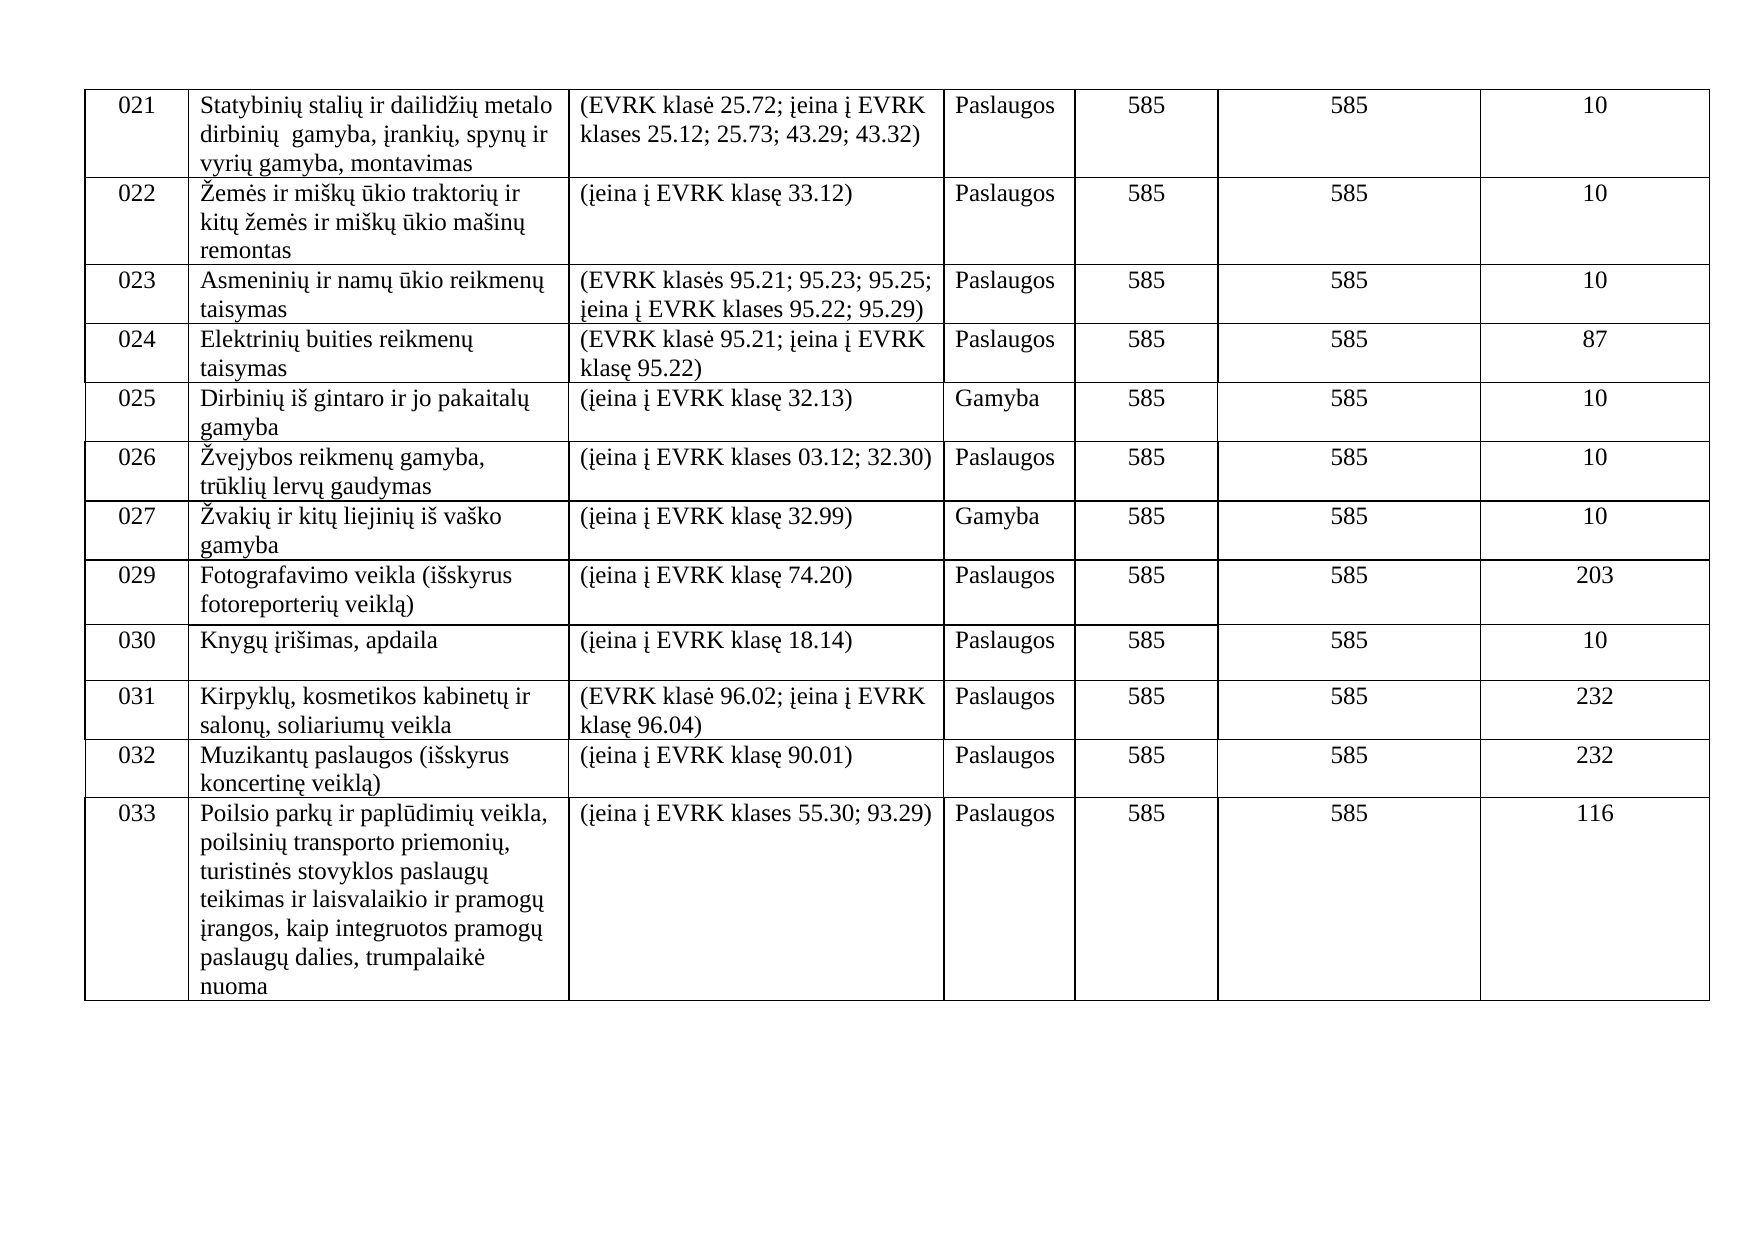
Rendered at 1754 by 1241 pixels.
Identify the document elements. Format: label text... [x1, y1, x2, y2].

table_cell 585 [1076, 502, 1217, 559]
table_cell 87 [1481, 324, 1709, 382]
table_cell 10 [1481, 383, 1709, 441]
table_cell (įeina į EVRK klases 03.12; 32.30) [570, 442, 943, 500]
table_cell 585 [1076, 681, 1217, 739]
table_cell Kirpyklų, kosmetikos kabinetų ir salonų, soliariumų veikla [189, 681, 568, 739]
table_cell 029 [86, 561, 188, 624]
table_cell 585 [1219, 561, 1480, 624]
table_cell 032 [86, 740, 188, 797]
table_cell (EVRK klasės 95.21; 95.23; 95.25; įeina į EVRK klases 95.22; 95.29) [570, 265, 943, 323]
table_cell 10 [1481, 178, 1709, 264]
table_cell 10 [1481, 265, 1709, 323]
table_cell 030 [86, 625, 188, 680]
table_cell (įeina į EVRK klasę 32.99) [570, 502, 943, 559]
table_cell 585 [1076, 178, 1217, 264]
table_cell 026 [86, 442, 188, 500]
table_cell Knygų įrišimas, apdaila [189, 626, 568, 680]
table_cell 585 [1076, 626, 1217, 680]
table_cell Paslaugos [944, 740, 1074, 797]
table_cell 023 [86, 265, 188, 323]
table_cell Paslaugos [945, 561, 1074, 624]
table_cell 031 [86, 681, 188, 739]
table_cell 203 [1481, 561, 1709, 624]
table_cell (įeina į EVRK klasę 33.12) [570, 178, 943, 264]
table_cell 033 [86, 798, 188, 999]
table_cell 585 [1218, 383, 1480, 441]
table_cell 585 [1219, 265, 1480, 323]
table_cell Statybinių stalių ir dailidžių metalo dirbinių gamyba, įrankių, spynų ir vyrių gamyba, montavimas [189, 90, 568, 176]
table_cell (EVRK klasė 95.21; įeina į EVRK klasę 95.22) [570, 324, 943, 382]
table_cell (įeina į EVRK klasę 90.01) [569, 740, 943, 797]
table_cell Dirbinių iš gintaro ir jo pakaitalų gamyba [189, 383, 568, 441]
table_cell Paslaugos [945, 442, 1074, 500]
table_cell Paslaugos [945, 626, 1074, 680]
table_cell Paslaugos [945, 90, 1074, 176]
table_cell 585 [1219, 798, 1480, 999]
table_cell 10 [1481, 90, 1709, 176]
table_cell (įeina į EVRK klasę 74.20) [570, 561, 943, 624]
table_cell Fotografavimo veikla (išskyrus fotoreporterių veiklą) [189, 561, 568, 624]
table_cell (įeina į EVRK klasę 18.14) [570, 626, 943, 680]
table_cell Poilsio parkų ir paplūdimių veikla, poilsinių transporto priemonių, turistinės stovyklos paslaugų teikimas ir laisvalaikio ir pramogų įrangos, kaip integruotos pramogų paslaugų dalies, trumpalaikė nuoma [189, 798, 568, 999]
table_cell Paslaugos [945, 265, 1074, 323]
table_cell Gamyba [945, 502, 1074, 559]
table_cell (įeina į EVRK klases 55.30; 93.29) [570, 798, 943, 999]
table_cell 025 [86, 383, 188, 441]
table_cell Paslaugos [945, 178, 1074, 264]
table_cell 022 [86, 178, 188, 264]
table_cell Paslaugos [945, 324, 1074, 382]
table_cell Muzikantų paslaugos (išskyrus koncertinę veiklą) [189, 740, 568, 797]
table_cell 585 [1076, 740, 1217, 797]
table_cell Žvakių ir kitų liejinių iš vaško gamyba [189, 502, 568, 559]
table_cell 585 [1219, 324, 1480, 382]
table_cell 585 [1076, 265, 1217, 323]
table_cell Asmeninių ir namų ūkio reikmenų taisymas [189, 265, 568, 323]
table_cell Žvejybos reikmenų gamyba, trūklių lervų gaudymas [189, 442, 568, 500]
table_cell 10 [1481, 442, 1709, 500]
table_cell 585 [1218, 740, 1480, 797]
table_cell 232 [1481, 681, 1709, 739]
table_cell 585 [1219, 625, 1480, 680]
table_cell Paslaugos [945, 798, 1074, 999]
table_cell 585 [1219, 442, 1480, 500]
table_cell 116 [1481, 798, 1709, 999]
table_cell 232 [1481, 740, 1709, 797]
table_cell 027 [86, 502, 188, 559]
table_cell (EVRK klasė 96.02; įeina į EVRK klasę 96.04) [570, 681, 943, 739]
table_cell Gamyba [944, 383, 1074, 441]
table_cell 024 [86, 324, 188, 382]
table_cell 585 [1076, 798, 1217, 999]
table_cell 10 [1481, 625, 1709, 680]
table_cell (įeina į EVRK klasę 32.13) [569, 383, 943, 441]
table_cell Paslaugos [945, 681, 1074, 739]
table_cell (EVRK klasė 25.72; įeina į EVRK klases 25.12; 25.73; 43.29; 43.32) [570, 90, 943, 176]
table_cell 585 [1076, 442, 1217, 500]
table_cell 10 [1481, 502, 1709, 559]
table_cell 021 [86, 90, 188, 176]
table_cell Elektrinių buities reikmenų taisymas [189, 324, 568, 382]
table_cell 585 [1219, 502, 1480, 559]
table_cell 585 [1076, 383, 1217, 441]
table_cell Žemės ir miškų ūkio traktorių ir kitų žemės ir miškų ūkio mašinų remontas [189, 178, 568, 264]
table_cell 585 [1076, 324, 1217, 382]
table_cell 585 [1219, 681, 1480, 739]
table_cell 585 [1219, 90, 1480, 176]
table_cell 585 [1219, 178, 1480, 264]
table_cell 585 [1076, 90, 1217, 176]
table_cell 585 [1076, 561, 1217, 624]
